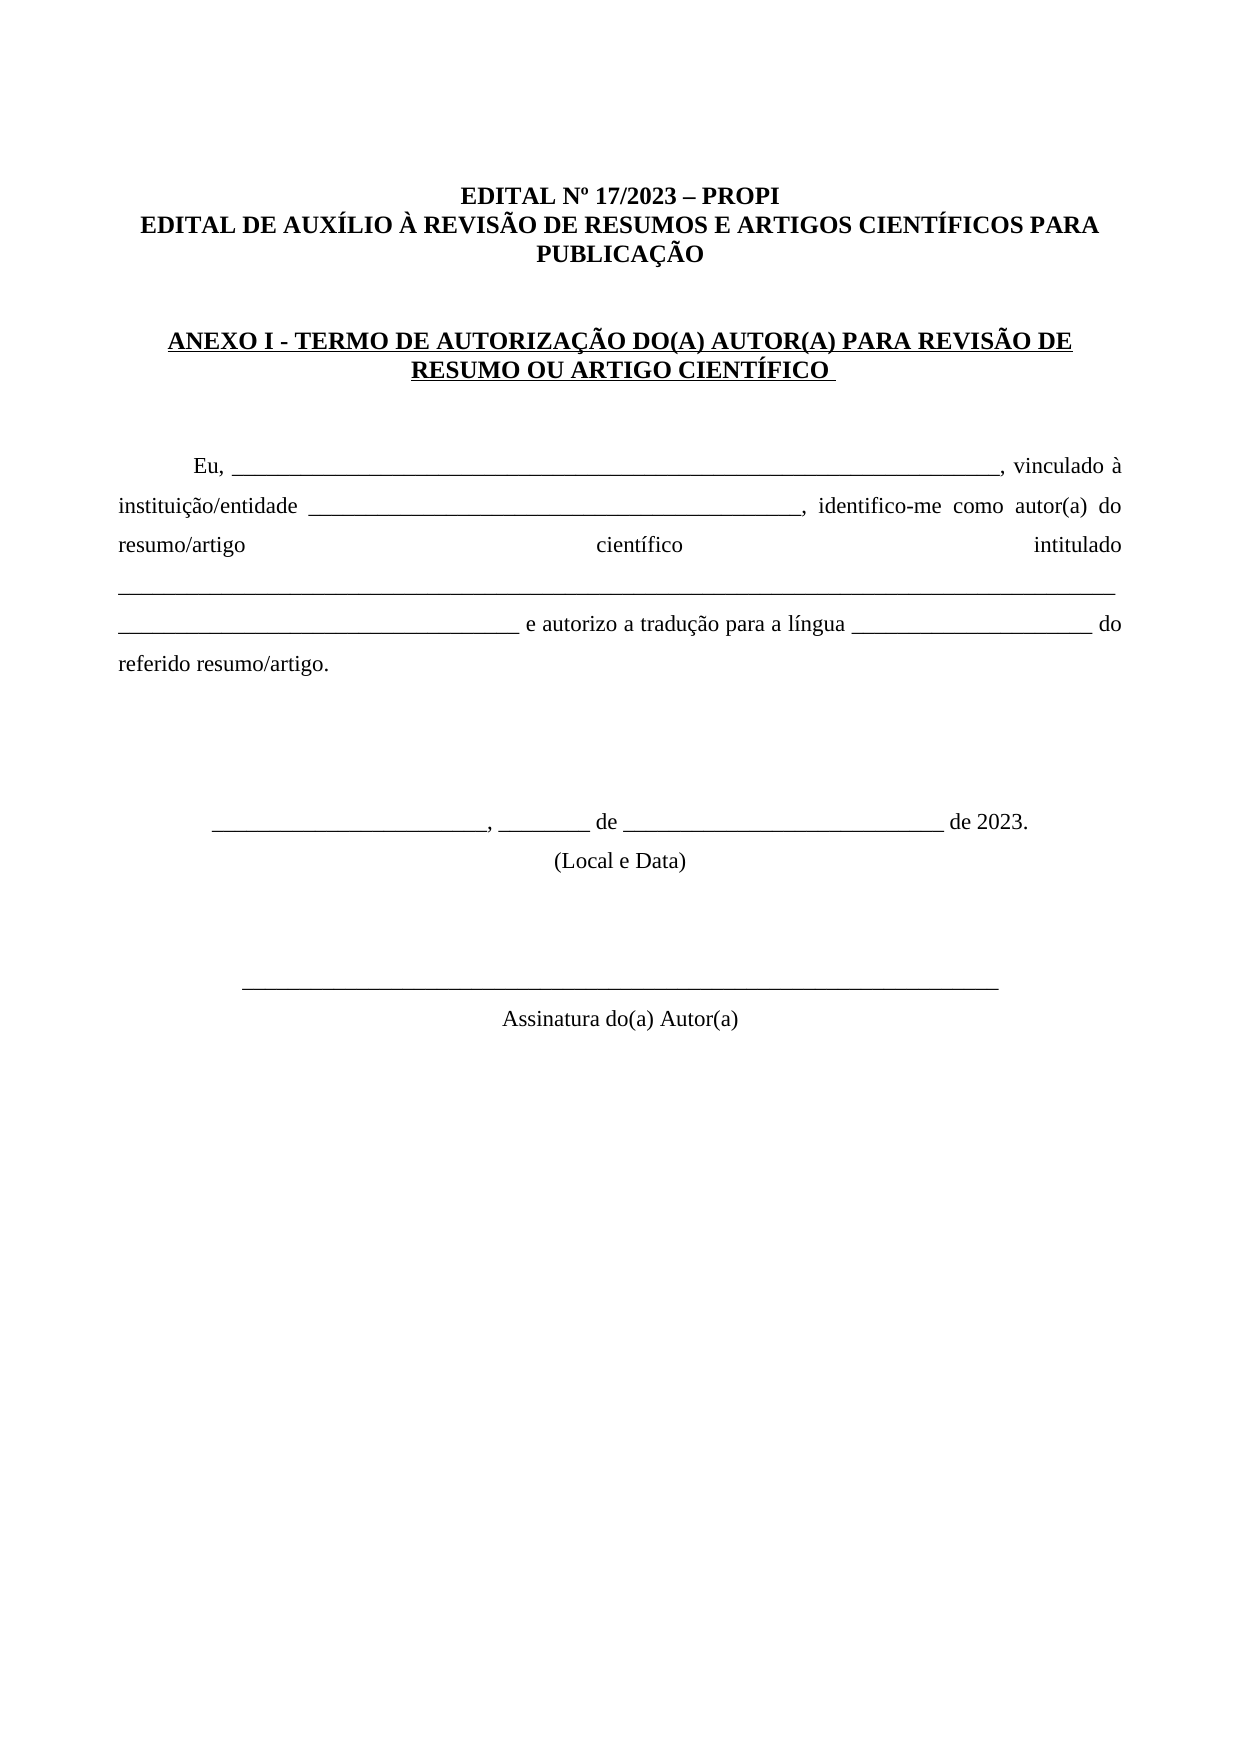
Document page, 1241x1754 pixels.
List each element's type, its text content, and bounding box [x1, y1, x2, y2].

text Assinatura do(a) Autor(a) [118, 1005, 1122, 1031]
text __________________________________________________________________ [118, 966, 1122, 992]
text Eu, ___________________________________________________________________, vinculado à instituição/entidade ___________________________________________, identifico-me como autor(a) do resumo/artigo científico intitulado __________________________________________________________________________________________________________________________ e autorizo a tradução para a língua _____________________ do referido resumo/artigo. [118, 452, 1122, 676]
text EDITAL DE AUXÍLIO À REVISÃO DE RESUMOS E ARTIGOS CIENTÍFICOS PARA PUBLICAÇÃO [118, 210, 1122, 268]
text ANEXO I - TERMO DE AUTORIZAÇÃO DO(A) AUTOR(A) PARA REVISÃO DE RESUMO OU ARTIGO CIENTÍFICO [118, 326, 1122, 383]
text ________________________, ________ de ____________________________ de 2023. [118, 808, 1122, 834]
text (Local e Data) [118, 847, 1122, 873]
text EDITAL Nº 17/2023 – PROPI [118, 181, 1122, 210]
